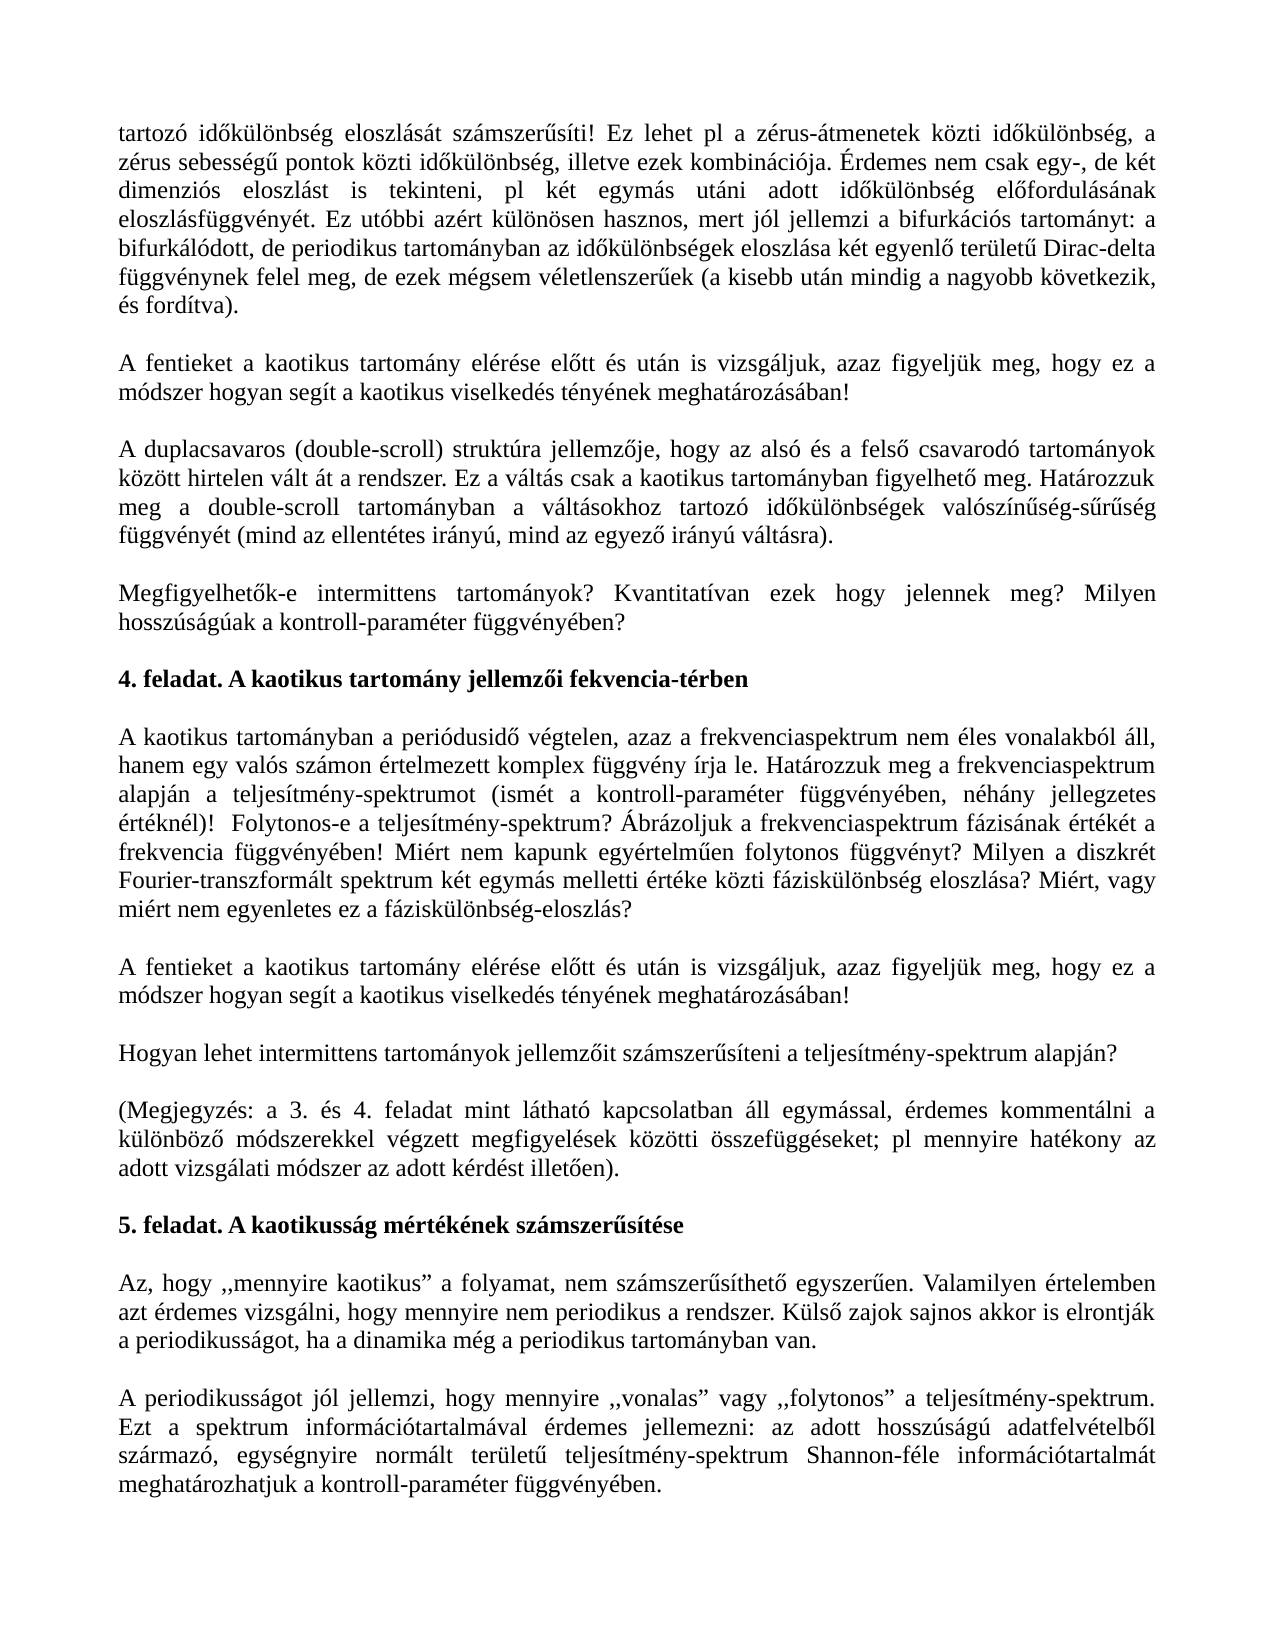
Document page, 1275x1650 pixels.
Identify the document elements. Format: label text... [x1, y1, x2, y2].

text 4. feladat. A kaotikus tartomány jellemzői fekvencia-térben [118, 664, 1157, 693]
text A fentieket a kaotikus tartomány elérése előtt és után is vizsgáljuk, azaz figyeljük meg, hogy ez a módszer hogyan segít a kaotikus viselkedés tényének meghatározásában! [118, 952, 1157, 1009]
text tartozó időkülönbség eloszlását számszerűsíti! Ez lehet pl a zérus-átmenetek közti időkülönbség, a zérus sebességű pontok közti időkülönbség, illetve ezek kombinációja. Érdemes nem csak egy-, de két dimenziós eloszlást is tekinteni, pl két egymás utáni adott időkülönbség előfordulásának eloszlásfüggvényét. Ez utóbbi azért különösen hasznos, mert jól jellemzi a bifurkációs tartományt: a bifurkálódott, de periodikus tartományban az időkülönbségek eloszlása két egyenlő területű Dirac-delta függvénynek felel meg, de ezek mégsem véletlenszerűek (a kisebb után mindig a nagyobb következik, és fordítva). [118, 118, 1157, 319]
text A fentieket a kaotikus tartomány elérése előtt és után is vizsgáljuk, azaz figyeljük meg, hogy ez a módszer hogyan segít a kaotikus viselkedés tényének meghatározásában! [118, 348, 1157, 406]
text 5. feladat. A kaotikusság mértékének számszerűsítése [118, 1211, 1157, 1239]
text (Megjegyzés: a 3. és 4. feladat mint látható kapcsolatban áll egymással, érdemes kommentálni a különböző módszerekkel végzett megfigyelések közötti összefüggéseket; pl mennyire hatékony az adott vizsgálati módszer az adott kérdést illetően). [118, 1096, 1157, 1182]
text A kaotikus tartományban a periódusidő végtelen, azaz a frekvenciaspektrum nem éles vonalakból áll, hanem egy valós számon értelmezett komplex függvény írja le. Határozzuk meg a frekvenciaspektrum alapján a teljesítmény-spektrumot (ismét a kontroll-paraméter függvényében, néhány jellegzetes értéknél)! Folytonos-e a teljesítmény-spektrum? Ábrázoljuk a frekvenciaspektrum fázisának értékét a frekvencia függvényében! Miért nem kapunk egyértelműen folytonos függvényt? Milyen a diszkrét Fourier-transzformált spektrum két egymás melletti értéke közti fáziskülönbség eloszlása? Miért, vagy miért nem egyenletes ez a fáziskülönbség-eloszlás? [118, 722, 1157, 923]
text Hogyan lehet intermittens tartományok jellemzőit számszerűsíteni a teljesítmény-spektrum alapján? [118, 1038, 1157, 1067]
text A duplacsavaros (double-scroll) struktúra jellemzője, hogy az alsó és a felső csavarodó tartományok között hirtelen vált át a rendszer. Ez a váltás csak a kaotikus tartományban figyelhető meg. Határozzuk meg a double-scroll tartományban a váltásokhoz tartozó időkülönbségek valószínűség-sűrűség függvényét (mind az ellentétes irányú, mind az egyező irányú váltásra). [118, 434, 1157, 549]
text Az, hogy ,,mennyire kaotikus” a folyamat, nem számszerűsíthető egyszerűen. Valamilyen értelemben azt érdemes vizsgálni, hogy mennyire nem periodikus a rendszer. Külső zajok sajnos akkor is elrontják a periodikusságot, ha a dinamika még a periodikus tartományban van. [118, 1268, 1157, 1354]
text A periodikusságot jól jellemzi, hogy mennyire ,,vonalas” vagy ,,folytonos” a teljesítmény-spektrum. Ezt a spektrum információtartalmával érdemes jellemezni: az adott hosszúságú adatfelvételből származó, egységnyire normált területű teljesítmény-spektrum Shannon-féle információtartalmát meghatározhatjuk a kontroll-paraméter függvényében. [118, 1383, 1157, 1498]
text Megfigyelhetők-e intermittens tartományok? Kvantitatívan ezek hogy jelennek meg? Milyen hosszúságúak a kontroll-paraméter függvényében? [118, 578, 1157, 636]
